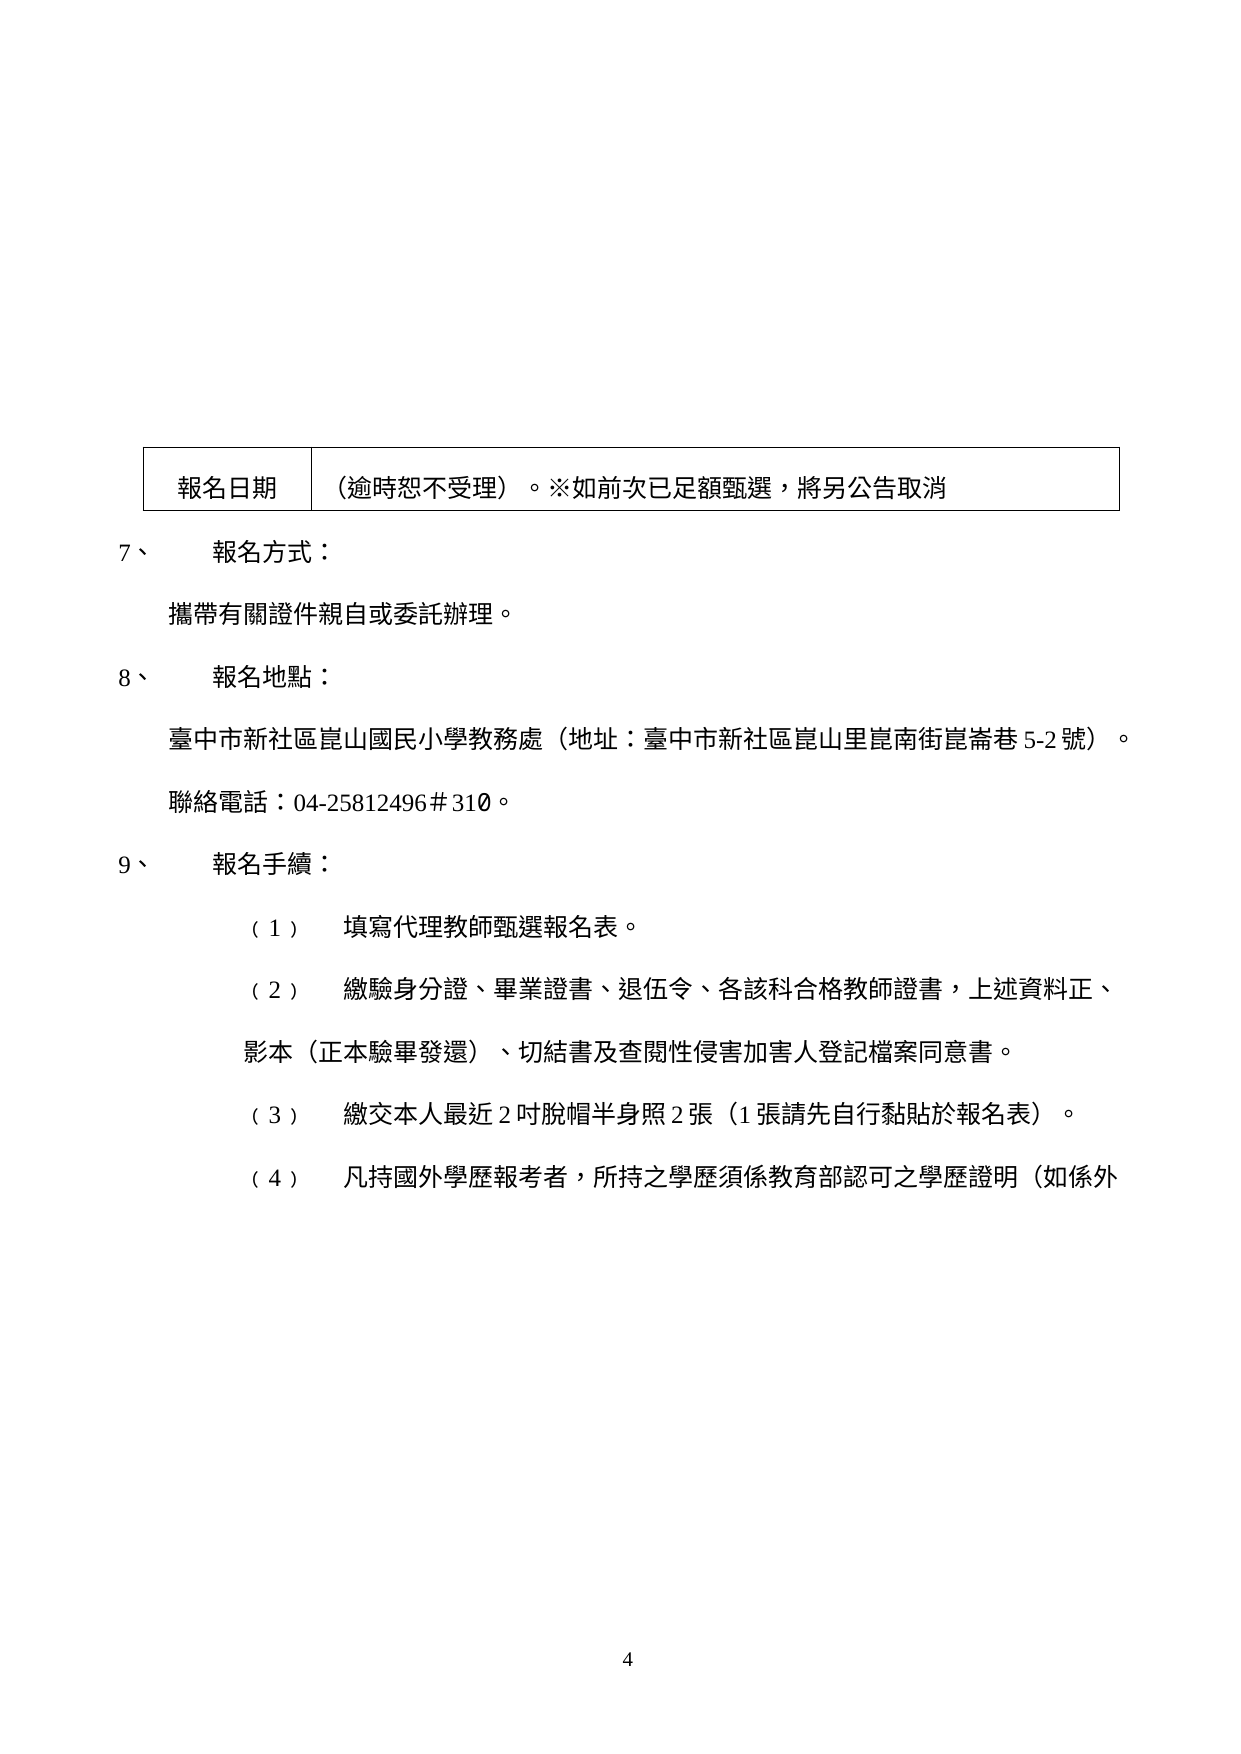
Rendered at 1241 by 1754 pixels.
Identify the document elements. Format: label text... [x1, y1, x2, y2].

table_cell 報名日期 [144, 448, 311, 510]
list 繳交本人最近2吋脫帽半身照2張（1張請先自行黏貼於報名表）。 [243, 1074, 1137, 1136]
table_cell （逾時恕不受理）。※如前次已足額甄選，將另公告取消 [312, 448, 1119, 510]
text 聯絡電話：04-25812496＃310。 [168, 761, 1137, 824]
text 攜帶有關證件親自或委託辦理。 [168, 574, 1137, 636]
list 報名地點： [118, 636, 1137, 699]
list 繳驗身分證、畢業證書、退伍令、各該科合格教師證書，上述資料正、影本（正本驗畢發還）、切結書及查閱性侵害加害人登記檔案同意書。 [243, 949, 1137, 1074]
text 臺中市新社區崑山國民小學教務處（地址：臺中市新社區崑山里崑南街崑崙巷5-2號）。 [168, 699, 1137, 761]
list 凡持國外學歷報考者，所持之學歷須係教育部認可之學歷證明（如係外 [243, 1136, 1137, 1199]
list 填寫代理教師甄選報名表。 [243, 886, 1137, 949]
list 報名手續： [118, 824, 1137, 886]
list 報名方式： [118, 511, 1137, 574]
